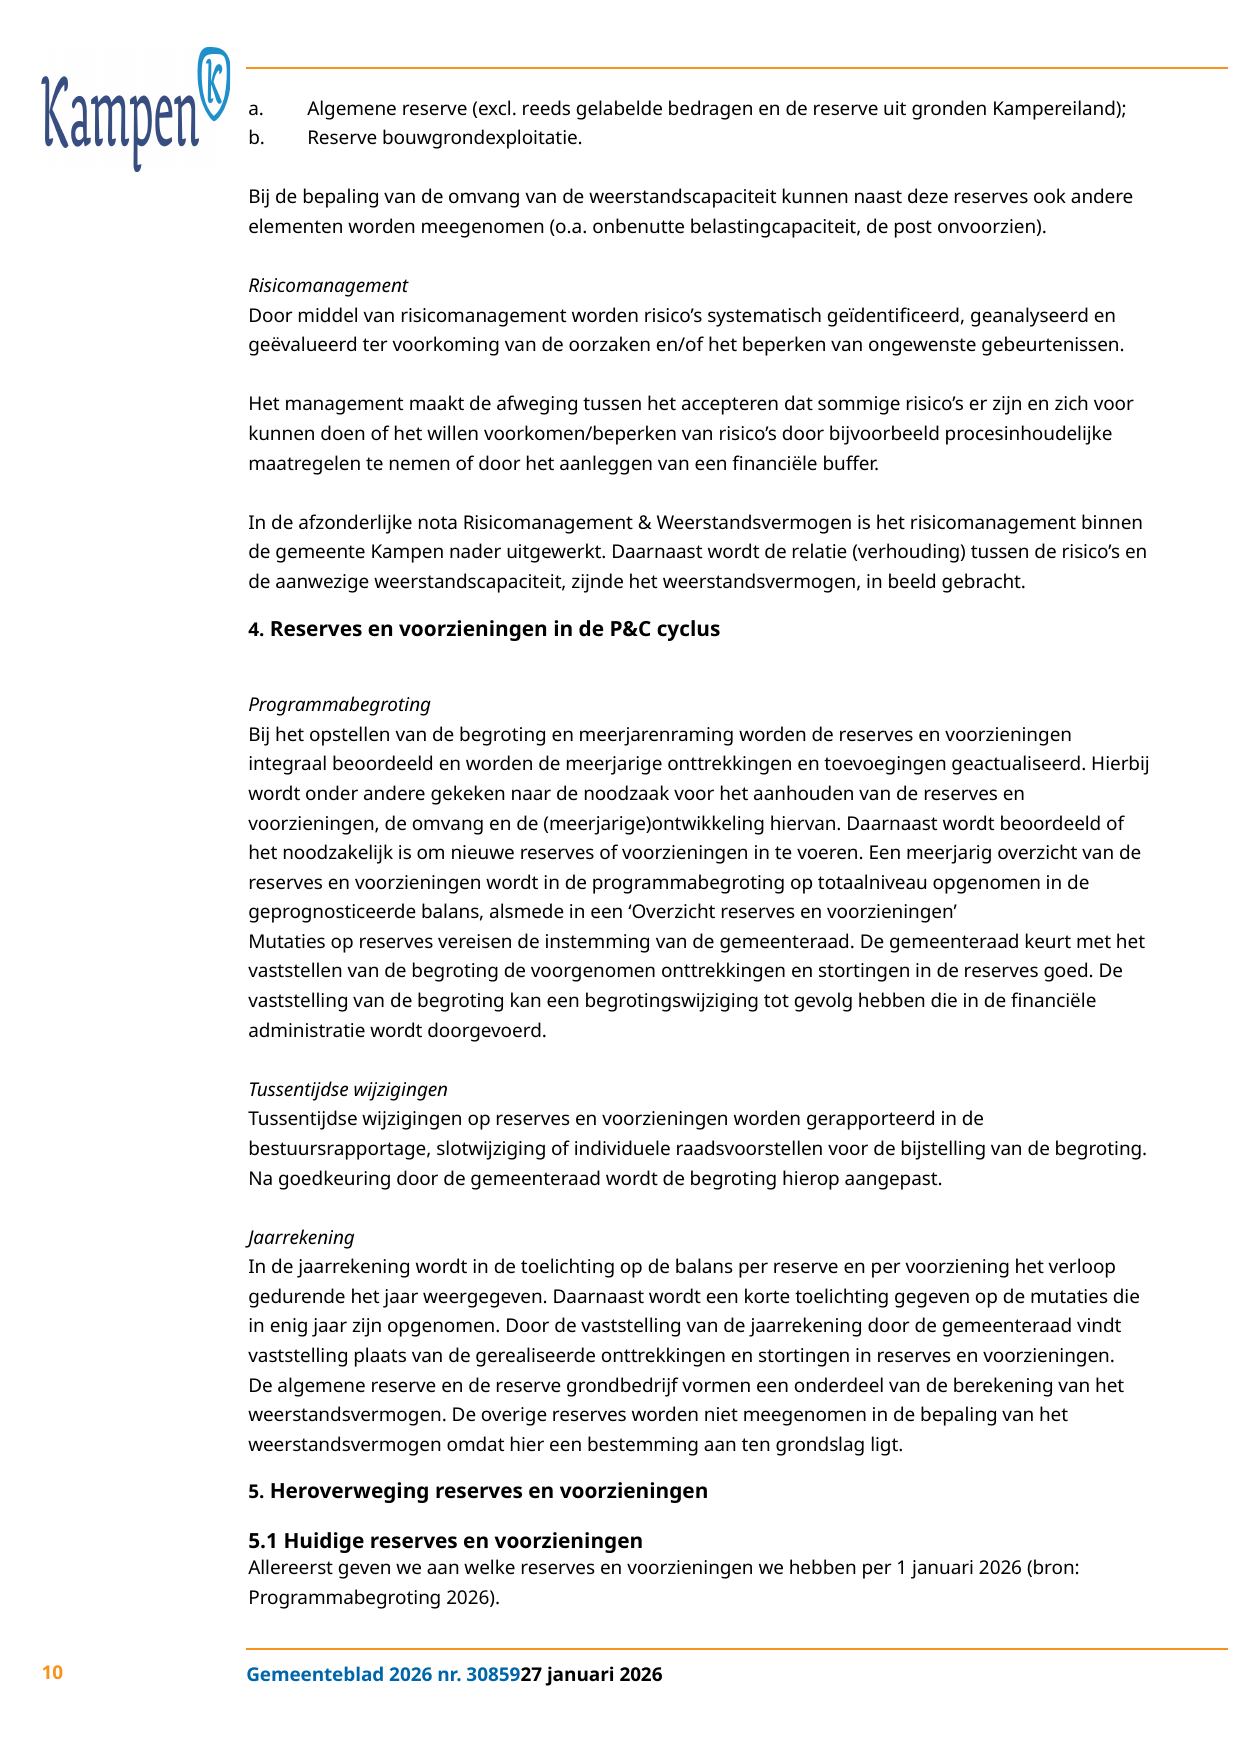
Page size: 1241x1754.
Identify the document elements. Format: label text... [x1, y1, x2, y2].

text 5.1 Huidige reserves en voorzieningen [248, 1526, 1152, 1554]
text Risicomanagement [248, 272, 1152, 298]
text Bij het opstellen van de begroting en meerjarenraming worden de reserves en voorzieningen integraal beoordeeld en worden de meerjarige onttrekkingen en toevoegingen geactualiseerd. Hierbij wordt onder andere gekeken naar de noodzaak voor het aanhouden van de reserves en voorzieningen, de omvang en de (meerjarige)ontwikkeling hiervan. Daarnaast wordt beoordeeld of het noodzakelijk is om nieuwe reserves of voorzieningen in te voeren. Een meerjarig overzicht van de reserves en voorzieningen wordt in de programmabegroting op totaalniveau opgenomen in de geprognosticeerde balans, alsmede in een ‘Overzicht reserves en voorzieningen’ [248, 721, 1152, 924]
text Allereerst geven we aan welke reserves en voorzieningen we hebben per 1 januari 2026 (bron: Programmabegroting 2026). [248, 1554, 1152, 1610]
text Tussentijdse wijzigingen op reserves en voorzieningen worden gerapporteerd in de bestuursrapportage, slotwijziging of individuele raadsvoorstellen voor de bijstelling van de begroting. Na goedkeuring door de gemeenteraad wordt de begroting hierop aangepast. [248, 1106, 1152, 1191]
text In de jaarrekening wordt in de toelichting op de balans per reserve en per voorziening het verloop gedurende het jaar weergegeven. Daarnaast wordt een korte toelichting gegeven op de mutaties die in enig jaar zijn opgenomen. Door de vaststelling van de jaarrekening door de gemeenteraad vindt vaststelling plaats van de gerealiseerde onttrekkingen en stortingen in reserves en voorzieningen. [248, 1253, 1152, 1368]
text Bij de bepaling van de omvang van de weerstandscapaciteit kunnen naast deze reserves ook andere elementen worden meegenomen (o.a. onbenutte belastingcapaciteit, de post onvoorzien). [248, 183, 1152, 239]
list Reserve bouwgrondexploitatie. [248, 124, 1152, 150]
text Het management maakt de afweging tussen het accepteren dat sommige risico’s er zijn en zich voor kunnen doen of het willen voorkomen/beperken van risico’s door bijvoorbeeld procesinhoudelijke maatregelen te nemen of door het aanleggen van een financiële buffer. [248, 391, 1152, 476]
text Mutaties op reserves vereisen de instemming van de gemeenteraad. De gemeenteraad keurt met het vaststellen van de begroting de voorgenomen onttrekkingen en stortingen in de reserves goed. De vaststelling van de begroting kan een begrotingswijziging tot gevolg hebben die in de financiële administratie wordt doorgevoerd. [248, 928, 1152, 1043]
picture [41, 47, 231, 172]
text Tussentijdse wijzigingen [248, 1076, 1152, 1102]
text De algemene reserve en de reserve grondbedrijf vormen een onderdeel van de berekening van het weerstandsvermogen. De overige reserves worden niet meegenomen in de bepaling van het weerstandsvermogen omdat hier een bestemming aan ten grondslag ligt. [248, 1372, 1152, 1457]
list Algemene reserve (excl. reeds gelabelde bedragen en de reserve uit gronden Kampereiland); [248, 95, 1152, 121]
text Jaarrekening [248, 1224, 1152, 1250]
text 4. Reserves en voorzieningen in de P&C cyclus [248, 614, 1152, 642]
text In de afzonderlijke nota Risicomanagement & Weerstandsvermogen is het risicomanagement binnen de gemeente Kampen nader uitgewerkt. Daarnaast wordt de relatie (verhouding) tussen de risico’s en de aanwezige weerstandscapaciteit, zijnde het weerstandsvermogen, in beeld gebracht. [248, 509, 1152, 594]
text Programmabegroting [248, 691, 1152, 717]
text 5. Heroverweging reserves en voorzieningen [248, 1477, 1152, 1505]
text Door middel van risicomanagement worden risico’s systematisch geïdentificeerd, geanalyseerd en geëvalueerd ter voorkoming van de oorzaken en/of het beperken van ongewenste gebeurtenissen. [248, 302, 1152, 357]
